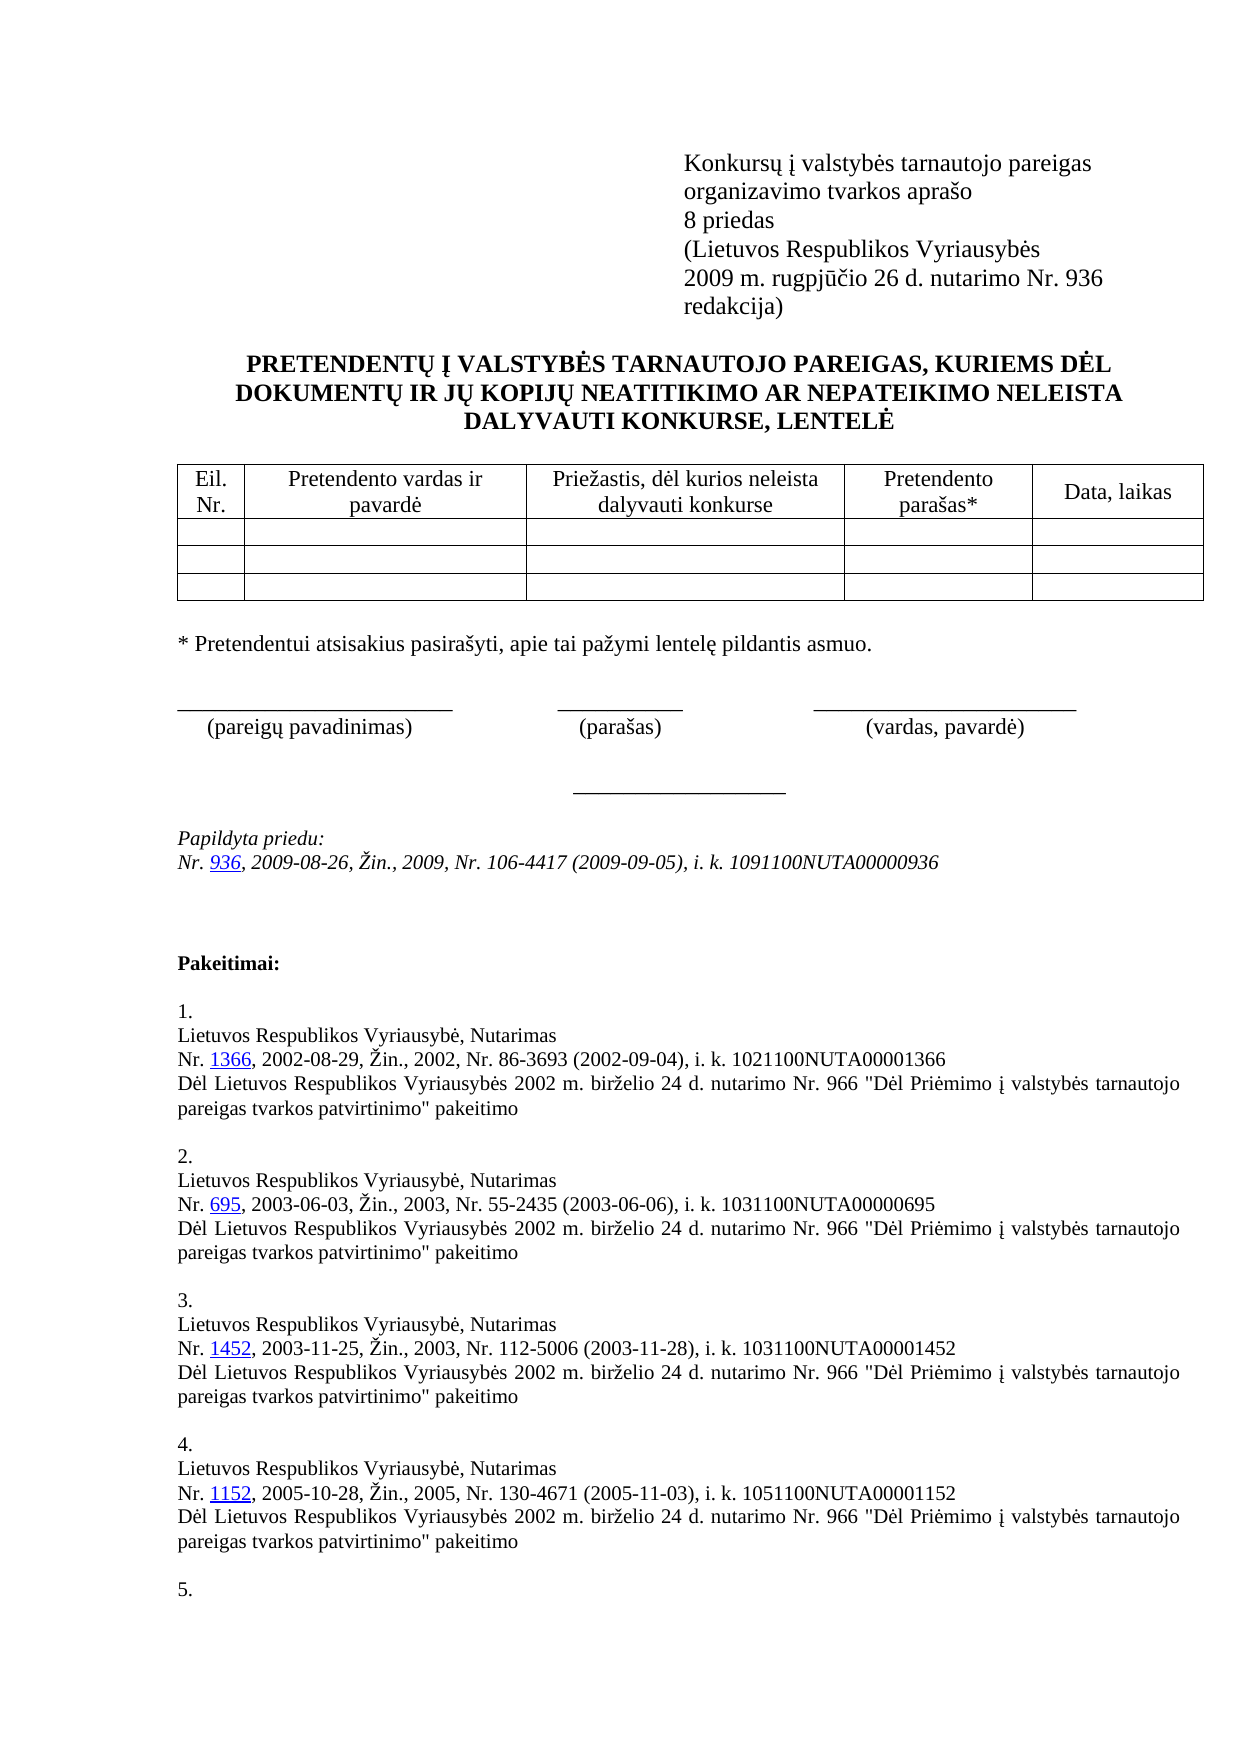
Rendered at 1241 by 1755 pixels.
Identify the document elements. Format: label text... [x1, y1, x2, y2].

text 3. [177, 1288, 1181, 1312]
table_cell [245, 519, 526, 545]
text _________________ [177, 768, 1181, 797]
text Nr. 1152, 2005-10-28, Žin., 2005, Nr. 130-4671 (2005-11-03), i. k. 1051100NUTA00001152 [177, 1480, 1181, 1504]
text Dėl Lietuvos Respublikos Vyriausybės 2002 m. birželio 24 d. nutarimo Nr. 966 "Dėl Priėmimo į valstybės tarnautojo pareigas tvarkos patvirtinimo" pakeitimo [177, 1216, 1181, 1264]
table_cell [1033, 546, 1203, 572]
text 5. [177, 1577, 1181, 1601]
text 2. [177, 1143, 1181, 1168]
table_cell [845, 546, 1032, 572]
text Dėl Lietuvos Respublikos Vyriausybės 2002 m. birželio 24 d. nutarimo Nr. 966 "Dėl Priėmimo į valstybės tarnautojo pareigas tvarkos patvirtinimo" pakeitimo [177, 1071, 1181, 1119]
table_cell [527, 546, 844, 572]
text Papildyta priedu: [177, 826, 1181, 850]
text redakcija) [683, 291, 1181, 320]
text Nr. 1452, 2003-11-25, Žin., 2003, Nr. 112-5006 (2003-11-28), i. k. 1031100NUTA00001452 [177, 1336, 1181, 1360]
text Pretendentų į valstybės tarnautojo pareigas, kuriems dėl dokumentų ir jų kopijų neatitikimo ar nepateikimo neleista dalyvauti konkurse, lentelė [177, 349, 1181, 435]
text Lietuvos Respublikos Vyriausybė, Nutarimas [177, 1312, 1181, 1336]
text ______________________ __________ _____________________ [177, 685, 1181, 713]
text Nr. 695, 2003-06-03, Žin., 2003, Nr. 55-2435 (2003-06-06), i. k. 1031100NUTA00000695 [177, 1192, 1181, 1216]
table_cell [845, 574, 1032, 600]
text * Pretendentui atsisakius pasirašyti, apie tai pažymi lentelę pildantis asmuo. [177, 629, 1181, 656]
text 4. [177, 1432, 1181, 1456]
text 8 priedas [683, 205, 1181, 234]
table_cell [178, 519, 244, 545]
text 2009 m. rugpjūčio 26 d. nutarimo Nr. 936 [683, 263, 1181, 291]
text 1. [177, 999, 1181, 1023]
table_cell [1033, 574, 1203, 600]
text Lietuvos Respublikos Vyriausybė, Nutarimas [177, 1456, 1181, 1480]
table_cell [527, 519, 844, 545]
table_header Priežastis, dėl kurios neleista dalyvauti konkurse [527, 465, 844, 518]
table_cell [178, 574, 244, 600]
table_cell [178, 546, 244, 572]
text Konkursų į valstybės tarnautojo pareigas [683, 148, 1181, 176]
text Lietuvos Respublikos Vyriausybė, Nutarimas [177, 1168, 1181, 1192]
table_cell [845, 519, 1032, 545]
text Nr. 936, 2009-08-26, Žin., 2009, Nr. 106-4417 (2009-09-05), i. k. 1091100NUTA00000936 [177, 850, 1181, 874]
text Dėl Lietuvos Respublikos Vyriausybės 2002 m. birželio 24 d. nutarimo Nr. 966 "Dėl Priėmimo į valstybės tarnautojo pareigas tvarkos patvirtinimo" pakeitimo [177, 1504, 1181, 1553]
text Lietuvos Respublikos Vyriausybė, Nutarimas [177, 1023, 1181, 1047]
text Pakeitimai: [177, 951, 1181, 975]
table_cell [527, 574, 844, 600]
text (Lietuvos Respublikos Vyriausybės [683, 234, 1181, 263]
text Nr. 1366, 2002-08-29, Žin., 2002, Nr. 86-3693 (2002-09-04), i. k. 1021100NUTA00001366 [177, 1047, 1181, 1071]
table_cell [245, 574, 526, 600]
table_cell [1033, 519, 1203, 545]
table_cell [245, 546, 526, 572]
table_header Eil. Nr. [178, 465, 244, 518]
text (pareigų pavadinimas) (parašas) (vardas, pavardė) [177, 713, 1181, 740]
text Dėl Lietuvos Respublikos Vyriausybės 2002 m. birželio 24 d. nutarimo Nr. 966 "Dėl Priėmimo į valstybės tarnautojo pareigas tvarkos patvirtinimo" pakeitimo [177, 1360, 1181, 1408]
table_header Pretendento parašas* [845, 465, 1032, 518]
text organizavimo tvarkos aprašo [683, 176, 1181, 205]
table_header Data, laikas [1033, 465, 1203, 518]
table_header Pretendento vardas ir pavardė [245, 465, 526, 518]
